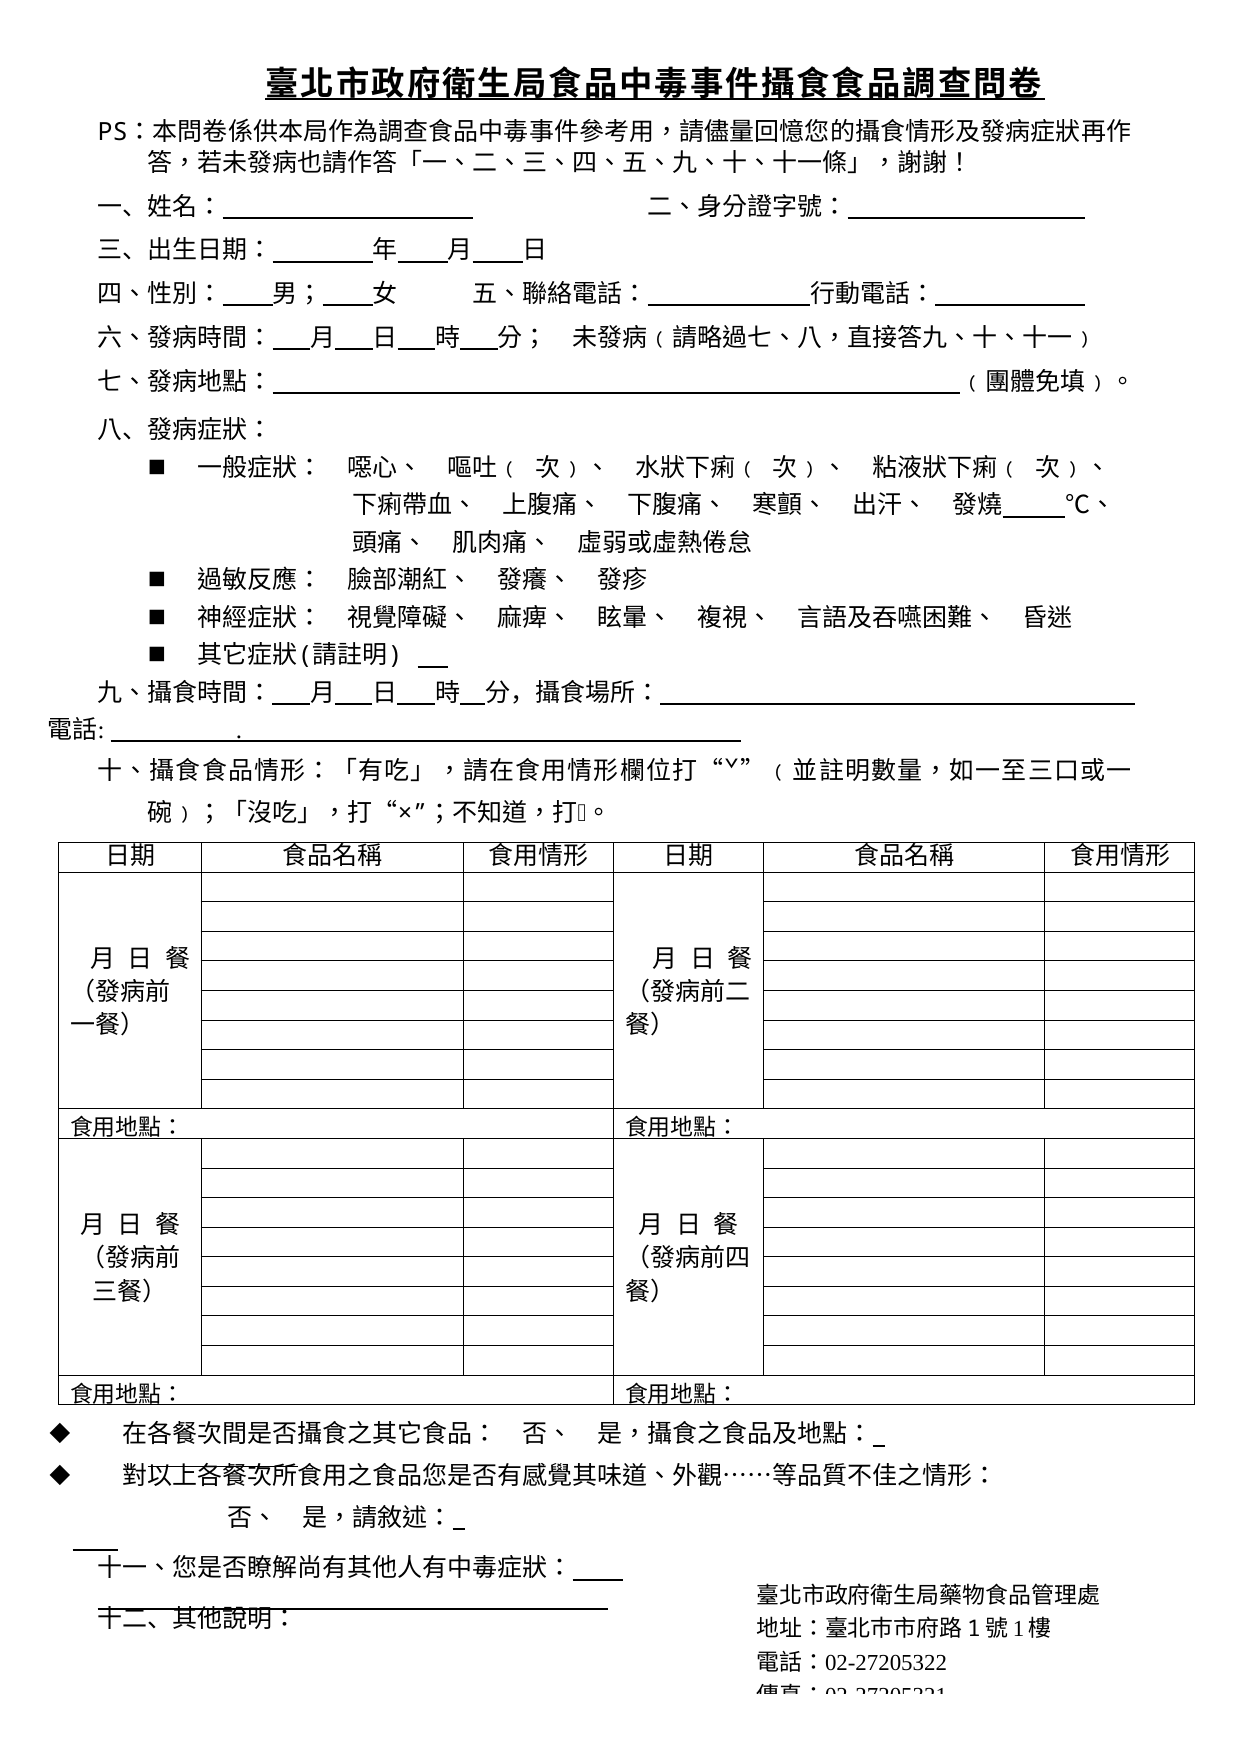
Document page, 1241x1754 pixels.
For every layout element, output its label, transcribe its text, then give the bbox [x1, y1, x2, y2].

text 頭痛、 肌肉痛、 虛弱或虛熱倦怠 [147, 521, 1135, 559]
list 一般症狀： 噁心、 嘔吐﹙ 次﹚、 水狀下痢﹙ 次﹚、 粘液狀下痢﹙ 次﹚、 [147, 446, 1135, 484]
table_cell [764, 932, 1044, 960]
table_cell [202, 873, 463, 901]
text 十一、您是否瞭解尚有其他人有中毒症狀： [47, 1563, 1172, 1580]
table_cell [464, 1257, 613, 1286]
table_cell [1045, 1050, 1194, 1079]
table_cell [202, 1198, 463, 1227]
table_cell [1045, 1198, 1194, 1227]
table_cell [202, 1228, 463, 1256]
table_cell [1045, 1257, 1194, 1286]
table_cell [464, 1050, 613, 1079]
table_cell [464, 873, 613, 901]
table_cell [1045, 1139, 1194, 1167]
table_cell [202, 1316, 463, 1345]
table_cell [202, 961, 463, 990]
table_cell [1045, 873, 1194, 901]
text 臺北市政府衛生局藥物食品管理處 [756, 1577, 1101, 1610]
table_cell [1045, 1080, 1194, 1108]
text 八、發病症狀： [97, 409, 1135, 446]
table_cell [464, 1316, 613, 1345]
table_cell [464, 902, 613, 931]
table_cell [1045, 902, 1194, 931]
table_cell [202, 1050, 463, 1079]
table_cell 食用地點： [614, 1109, 1194, 1138]
table_cell [464, 1198, 613, 1227]
table_cell [764, 1050, 1044, 1079]
table_cell [764, 1080, 1044, 1108]
table_cell 食用地點： [59, 1109, 613, 1138]
table_cell [764, 1198, 1044, 1227]
table_cell [764, 1257, 1044, 1286]
table_cell [464, 1228, 613, 1256]
table_cell [464, 1139, 613, 1167]
table_cell [1045, 1021, 1194, 1049]
list 過敏反應： 臉部潮紅、 發癢、 發疹 [147, 559, 1135, 596]
text 下痢帶血、 上腹痛、 下腹痛、 寒顫、 出汗、 發燒 ℃、 [147, 484, 1135, 521]
table_cell [764, 1228, 1044, 1256]
text 地址：臺北市市府路1號1樓 [756, 1610, 1101, 1643]
text 七、發病地點： ﹙團體免填﹚。 [97, 365, 1135, 396]
text 九、攝食時間： 月 日 時 分，攝食場所： 電話: . [47, 671, 1135, 746]
table_cell [1045, 1316, 1194, 1345]
table_cell [764, 961, 1044, 990]
table_cell [464, 1080, 613, 1108]
table_cell [1045, 1228, 1194, 1256]
table_cell [202, 1287, 463, 1315]
table_header 日期 [59, 843, 201, 872]
table_header 食用情形 [464, 843, 613, 872]
table_header 食品名稱 [764, 843, 1044, 872]
table_header 食用情形 [1045, 843, 1194, 872]
table_cell [1045, 961, 1194, 990]
table_cell [764, 991, 1044, 1019]
list 對以上各餐次所食用之食品您是否有感覺其味道、外觀……等品質不佳之情形： [47, 1468, 1172, 1488]
table_cell [764, 1316, 1044, 1345]
text 四、性別： 男； 女 五、聯絡電話： 行動電話： [97, 277, 1135, 309]
table_cell [202, 1346, 463, 1374]
text 臺北市政府衛生局食品中毒事件攝食食品調查問卷 [72, 56, 1135, 104]
table_cell [1045, 991, 1194, 1019]
table_cell 月 日 餐 （發病前一餐） [59, 873, 201, 1108]
table_cell [1045, 1169, 1194, 1197]
table_cell 月 日 餐 （發病前三餐） [59, 1139, 201, 1374]
table_cell [764, 1021, 1044, 1049]
table_cell [764, 1139, 1044, 1167]
table_cell [202, 1021, 463, 1049]
text 否、 是，請敘述： [72, 1488, 1172, 1530]
table_cell [464, 961, 613, 990]
table_cell 月 日 餐 （發病前二餐） [614, 873, 763, 1108]
table_cell [1045, 1346, 1194, 1374]
list 神經症狀： 視覺障礙、 麻痺、 眩暈、 複視、 言語及吞嚥困難、 昏迷 [147, 596, 1135, 634]
text 六、發病時間： 月 日 時 分； 未發病﹙請略過七、八，直接答九、十、十一﹚ [97, 321, 1135, 352]
table_cell [764, 873, 1044, 901]
table_cell [464, 1169, 613, 1197]
table_cell [464, 991, 613, 1019]
text PS：本問卷係供本局作為調查食品中毒事件參考用，請儘量回憶您的攝食情形及發病症狀再作答，若未發病也請作答「一、二、三、四、五、九、十、十一條」，謝謝！ [97, 115, 1135, 177]
table_cell 食用地點： [59, 1376, 613, 1404]
table_cell [764, 1287, 1044, 1315]
table_cell [764, 902, 1044, 931]
table_cell 月 日 餐 （發病前四餐） [614, 1139, 763, 1374]
list 其它症狀(請註明) [147, 634, 1135, 671]
text 傳真：02-27205321 [756, 1677, 1101, 1693]
table_header 日期 [614, 843, 763, 872]
table_cell [202, 991, 463, 1019]
table_cell [464, 1346, 613, 1374]
table_cell [1045, 1287, 1194, 1315]
text 一、姓名： 二、身分證字號： [97, 190, 1135, 221]
table_cell [202, 1139, 463, 1167]
text 十、攝食食品情形：「有吃」，請在食用情形欄位打“ˇ”﹙並註明數量，如一至三口或一碗﹚；「沒吃」，打“×”；不知道，打。 [97, 746, 1135, 829]
table_cell [464, 932, 613, 960]
table_cell [202, 1080, 463, 1108]
table_cell [1045, 932, 1194, 960]
table_cell [202, 1257, 463, 1286]
table_cell [764, 1346, 1044, 1374]
list 在各餐次間是否攝食之其它食品： 否、 是，攝食之食品及地點： [47, 1426, 1172, 1447]
table_cell [202, 1169, 463, 1197]
table_header 食品名稱 [202, 843, 463, 872]
table_cell [764, 1169, 1044, 1197]
table_cell [464, 1021, 613, 1049]
text 三、出生日期： 年 月 日 [97, 234, 1135, 265]
text 電話：02-27205322 [756, 1643, 1101, 1677]
table_cell 食用地點： [614, 1376, 1194, 1404]
text 十二、其他說明： [47, 1569, 1172, 1701]
table_cell [464, 1287, 613, 1315]
table_cell [202, 902, 463, 931]
table_cell [202, 932, 463, 960]
